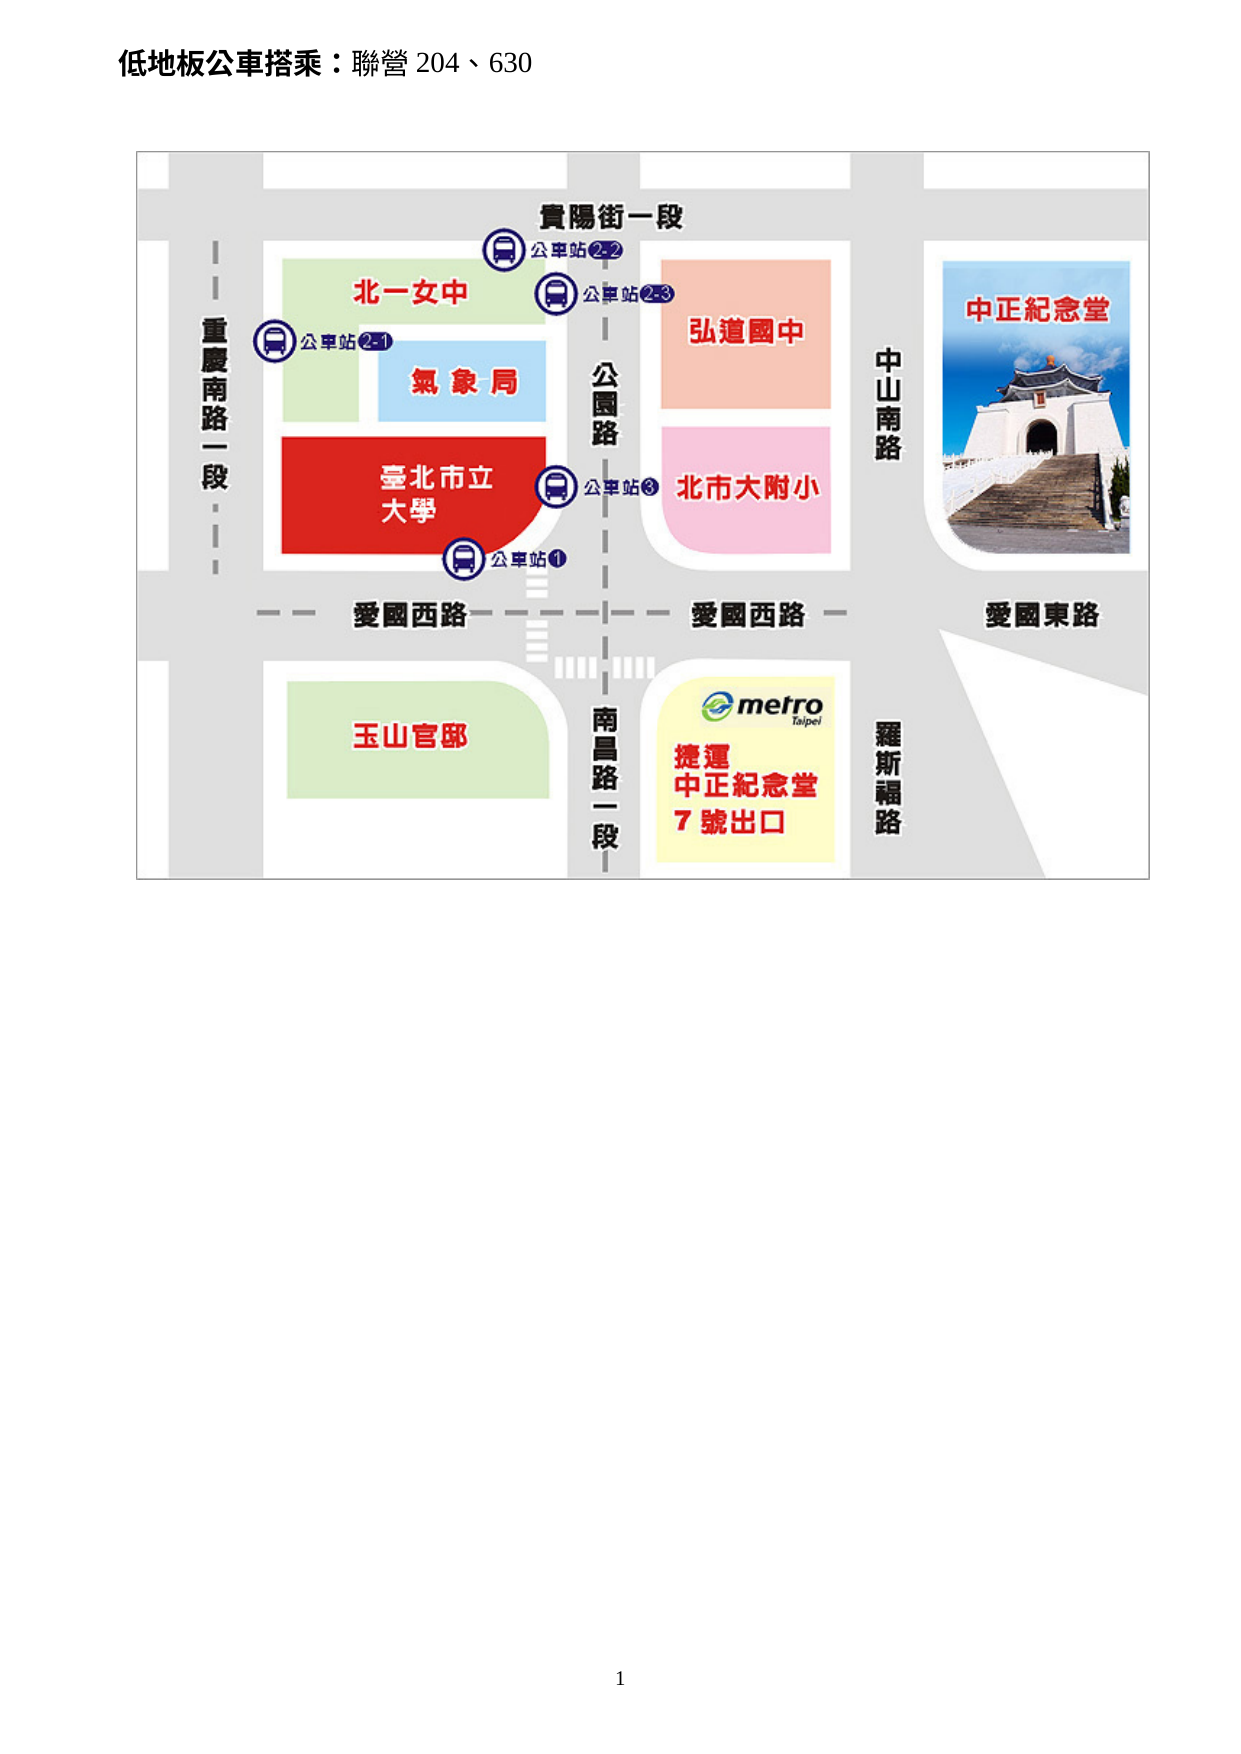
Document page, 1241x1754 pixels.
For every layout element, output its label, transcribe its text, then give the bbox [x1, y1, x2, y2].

text 低地板公車搭乘：聯營204、630 [118, 20, 1122, 83]
